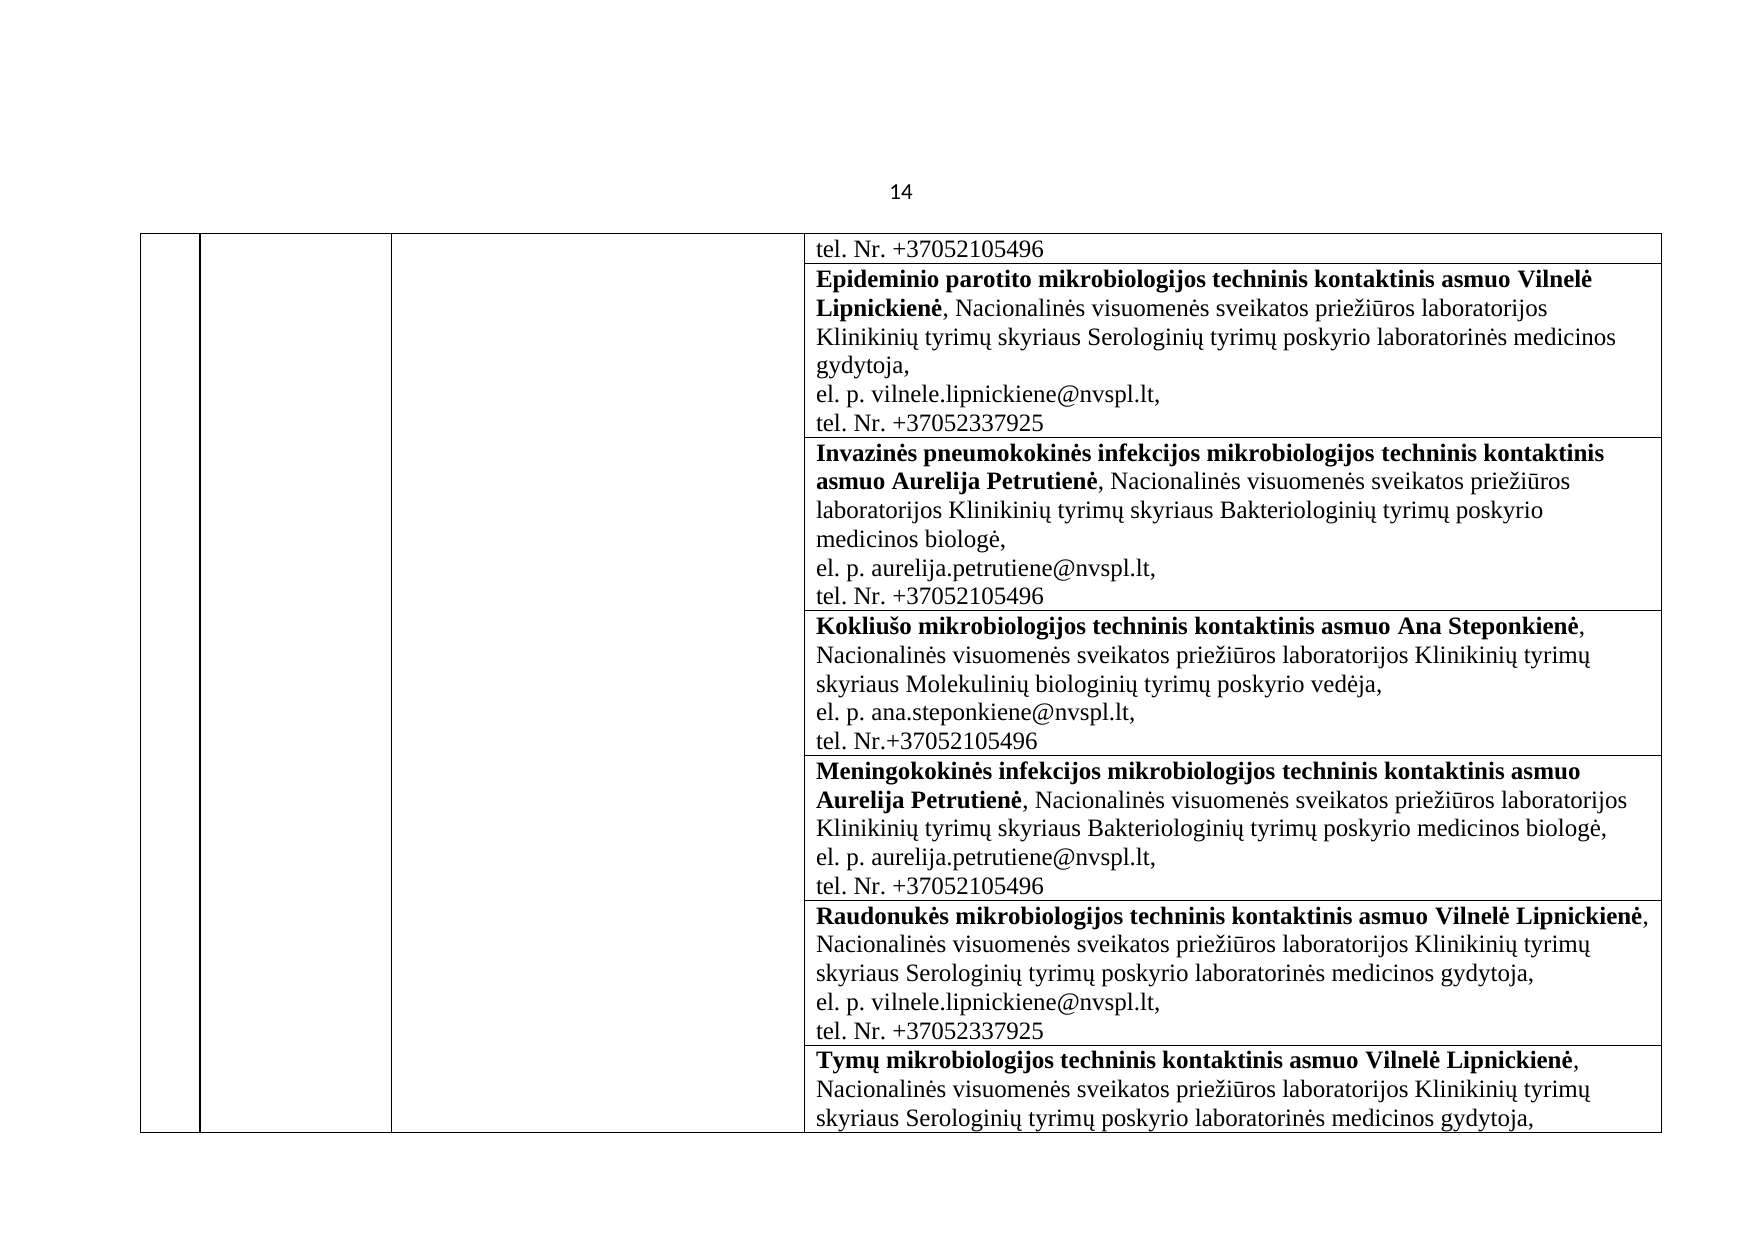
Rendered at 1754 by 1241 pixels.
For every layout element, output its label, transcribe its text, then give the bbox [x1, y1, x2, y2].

table_cell tel. Nr. +37052105496 [805, 234, 1661, 263]
table_cell Kokliušo mikrobiologijos techninis kontaktinis asmuo Ana Steponkienė, Nacionalinės visuomenės sveikatos priežiūros laboratorijos Klinikinių tyrimų skyriaus Molekulinių biologinių tyrimų poskyrio vedėja, el. p. ana.steponkiene@nvspl.lt, tel. Nr.+37052105496 [805, 611, 1661, 755]
table_cell Tymų mikrobiologijos techninis kontaktinis asmuo Vilnelė Lipnickienė, Nacionalinės visuomenės sveikatos priežiūros laboratorijos Klinikinių tyrimų skyriaus Serologinių tyrimų poskyrio laboratorinės medicinos gydytoja, [805, 1046, 1661, 1132]
table_cell [141, 234, 199, 1132]
table_cell Invazinės pneumokokinės infekcijos mikrobiologijos techninis kontaktinis asmuo Aurelija Petrutienė, Nacionalinės visuomenės sveikatos priežiūros laboratorijos Klinikinių tyrimų skyriaus Bakteriologinių tyrimų poskyrio medicinos biologė, el. p. aurelija.petrutiene@nvspl.lt, tel. Nr. +37052105496 [805, 438, 1661, 610]
table_cell Epideminio parotito mikrobiologijos techninis kontaktinis asmuo Vilnelė Lipnickienė, Nacionalinės visuomenės sveikatos priežiūros laboratorijos Klinikinių tyrimų skyriaus Serologinių tyrimų poskyrio laboratorinės medicinos gydytoja, el. p. vilnele.lipnickiene@nvspl.lt, tel. Nr. +37052337925 [805, 264, 1661, 437]
table_cell [201, 234, 391, 1132]
table_cell Raudonukės mikrobiologijos techninis kontaktinis asmuo Vilnelė Lipnickienė, Nacionalinės visuomenės sveikatos priežiūros laboratorijos Klinikinių tyrimų skyriaus Serologinių tyrimų poskyrio laboratorinės medicinos gydytoja, el. p. vilnele.lipnickiene@nvspl.lt, tel. Nr. +37052337925 [805, 901, 1661, 1044]
table_cell [392, 234, 804, 1132]
table_cell Meningokokinės infekcijos mikrobiologijos techninis kontaktinis asmuo Aurelija Petrutienė, Nacionalinės visuomenės sveikatos priežiūros laboratorijos Klinikinių tyrimų skyriaus Bakteriologinių tyrimų poskyrio medicinos biologė, el. p. aurelija.petrutiene@nvspl.lt, tel. Nr. +37052105496 [805, 756, 1661, 900]
